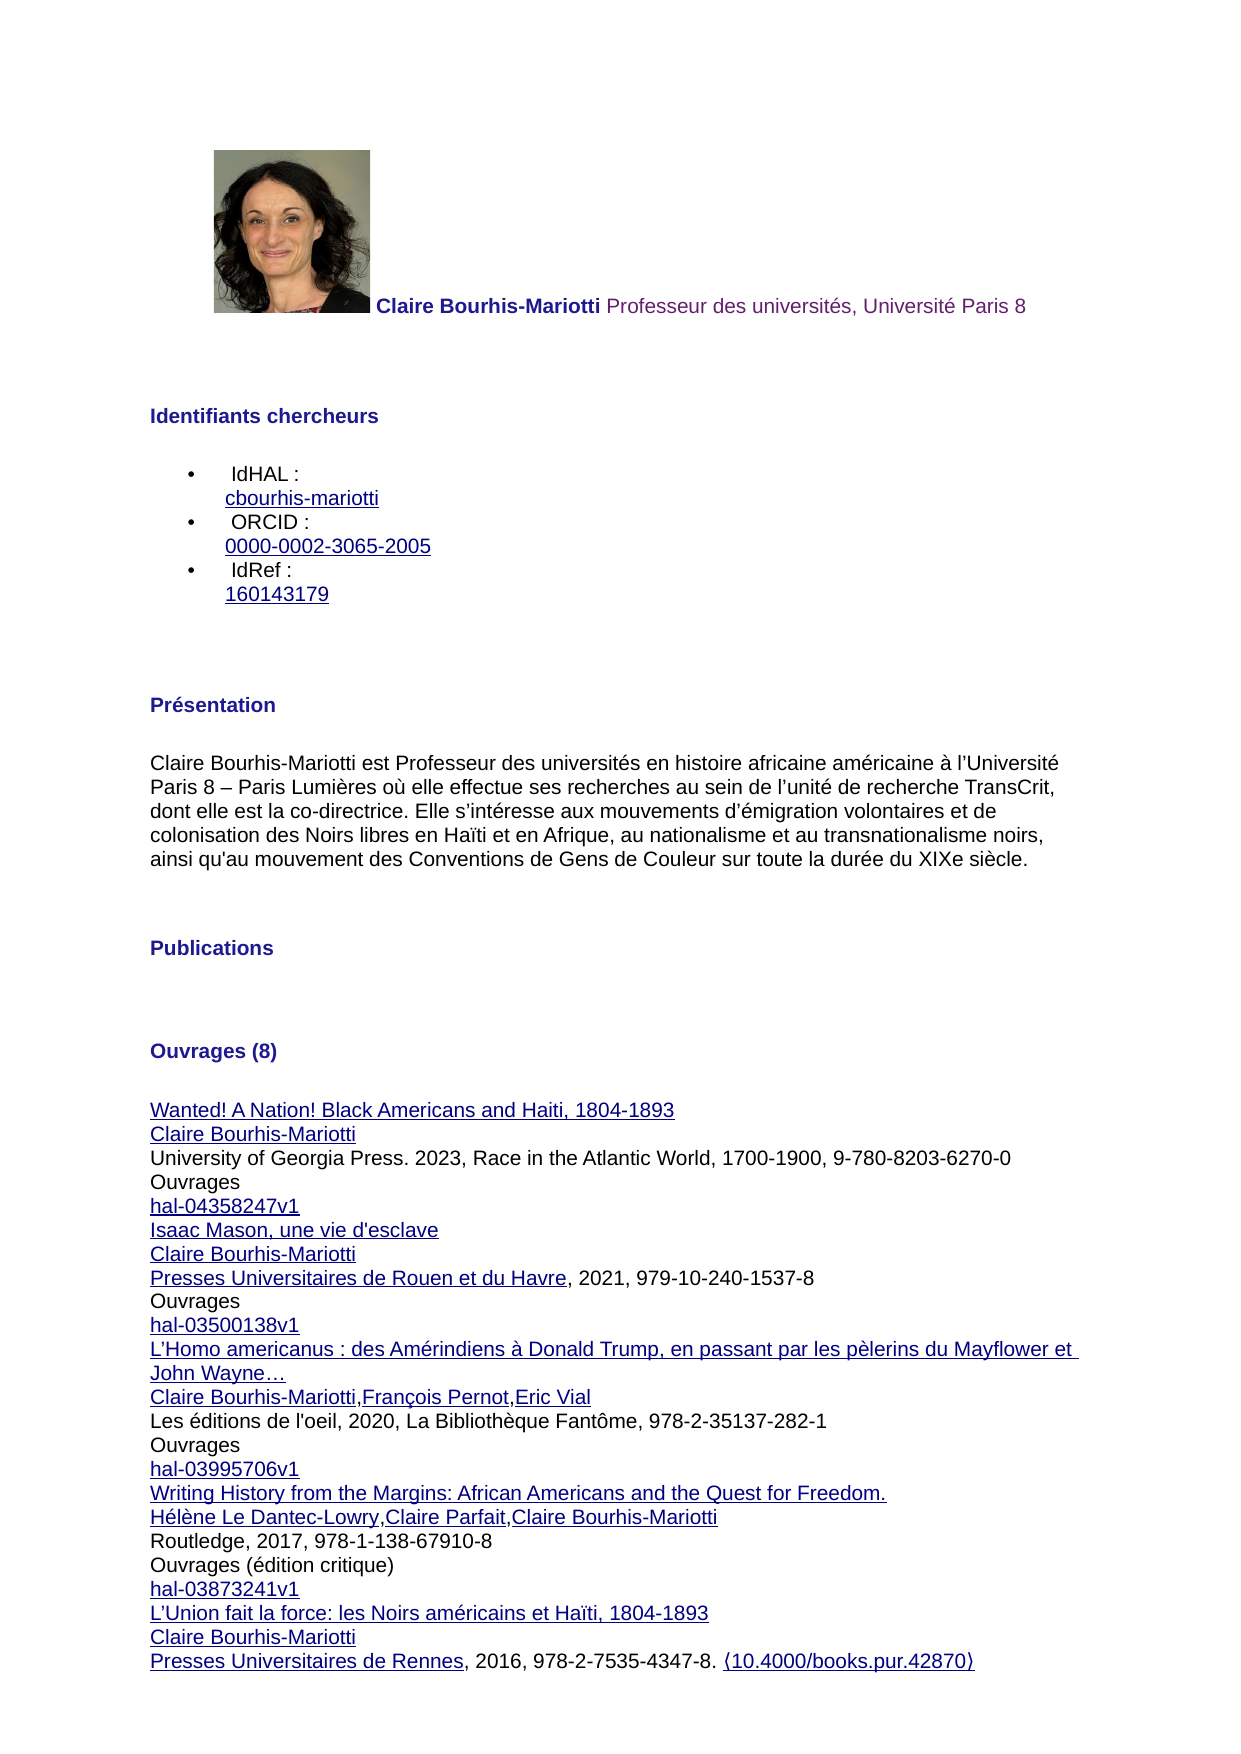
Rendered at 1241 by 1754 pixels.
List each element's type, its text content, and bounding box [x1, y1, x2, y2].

table_cell L’Homo americanus : des Amérindiens à Donald Trump, en passant par les pèlerins du Mayflower et John Wayne… Claire Bourhis-Mariotti,François Pernot,Eric Vial Les éditions de l'oeil, 2020, La Bibliothèque Fantôme, 978-2-35137-282-1 Ouvrages hal-03995706v1 [150, 1337, 1090, 1481]
picture [213, 150, 371, 313]
list 160143179 [187, 582, 1090, 606]
table_header Wanted! A Nation! Black Americans and Haiti, 1804-1893 Claire Bourhis-Mariotti University of Georgia Press. 2023, Race in the Atlantic World, 1700-1900, 9-780-8203-6270-0 Ouvrages hal-04358247v1 [150, 1098, 1090, 1217]
list IdRef : [187, 558, 1090, 582]
text Claire Bourhis-Mariotti est Professeur des universités en histoire africaine américaine à l’Université Paris 8 – Paris Lumières où elle effectue ses recherches au sein de l’unité de recherche TransCrit, dont elle est la co-directrice. Elle s’intéresse aux mouvements d’émigration volontaires et de colonisation des Noirs libres en Haïti et en Afrique, au nationalisme et au transnationalisme noirs, ainsi qu'au mouvement des Conventions de Gens de Couleur sur toute la durée du XIXe siècle. [150, 751, 1090, 871]
table_cell L’Union fait la force: les Noirs américains et Haïti, 1804-1893 Claire Bourhis-Mariotti Presses Universitaires de Rennes, 2016, 978-2-7535-4347-8. ⟨10.4000/books.pur.42870⟩ [150, 1601, 1090, 1673]
subtitle Présentation [150, 692, 1090, 716]
subtitle Claire Bourhis-Mariotti Professeur des universités, Université Paris 8 [150, 150, 1090, 317]
table_cell Isaac Mason, une vie d'esclave Claire Bourhis-Mariotti Presses Universitaires de Rouen et du Havre, 2021, 979-10-240-1537-8 Ouvrages hal-03500138v1 [150, 1218, 1090, 1337]
list ORCID : [187, 510, 1090, 534]
subtitle Ouvrages (8) [150, 1039, 1090, 1063]
list IdHAL : [187, 462, 1090, 486]
list cbourhis-mariotti [187, 486, 1090, 510]
table_cell Writing History from the Margins: African Americans and the Quest for Freedom. Hélène Le Dantec-Lowry,Claire Parfait,Claire Bourhis-Mariotti Routledge, 2017, 978-1-138-67910-8 Ouvrages (édition critique) hal-03873241v1 [150, 1481, 1090, 1601]
subtitle Publications [150, 936, 1090, 960]
subtitle Identifiants chercheurs [150, 404, 1090, 428]
list 0000-0002-3065-2005 [187, 534, 1090, 558]
